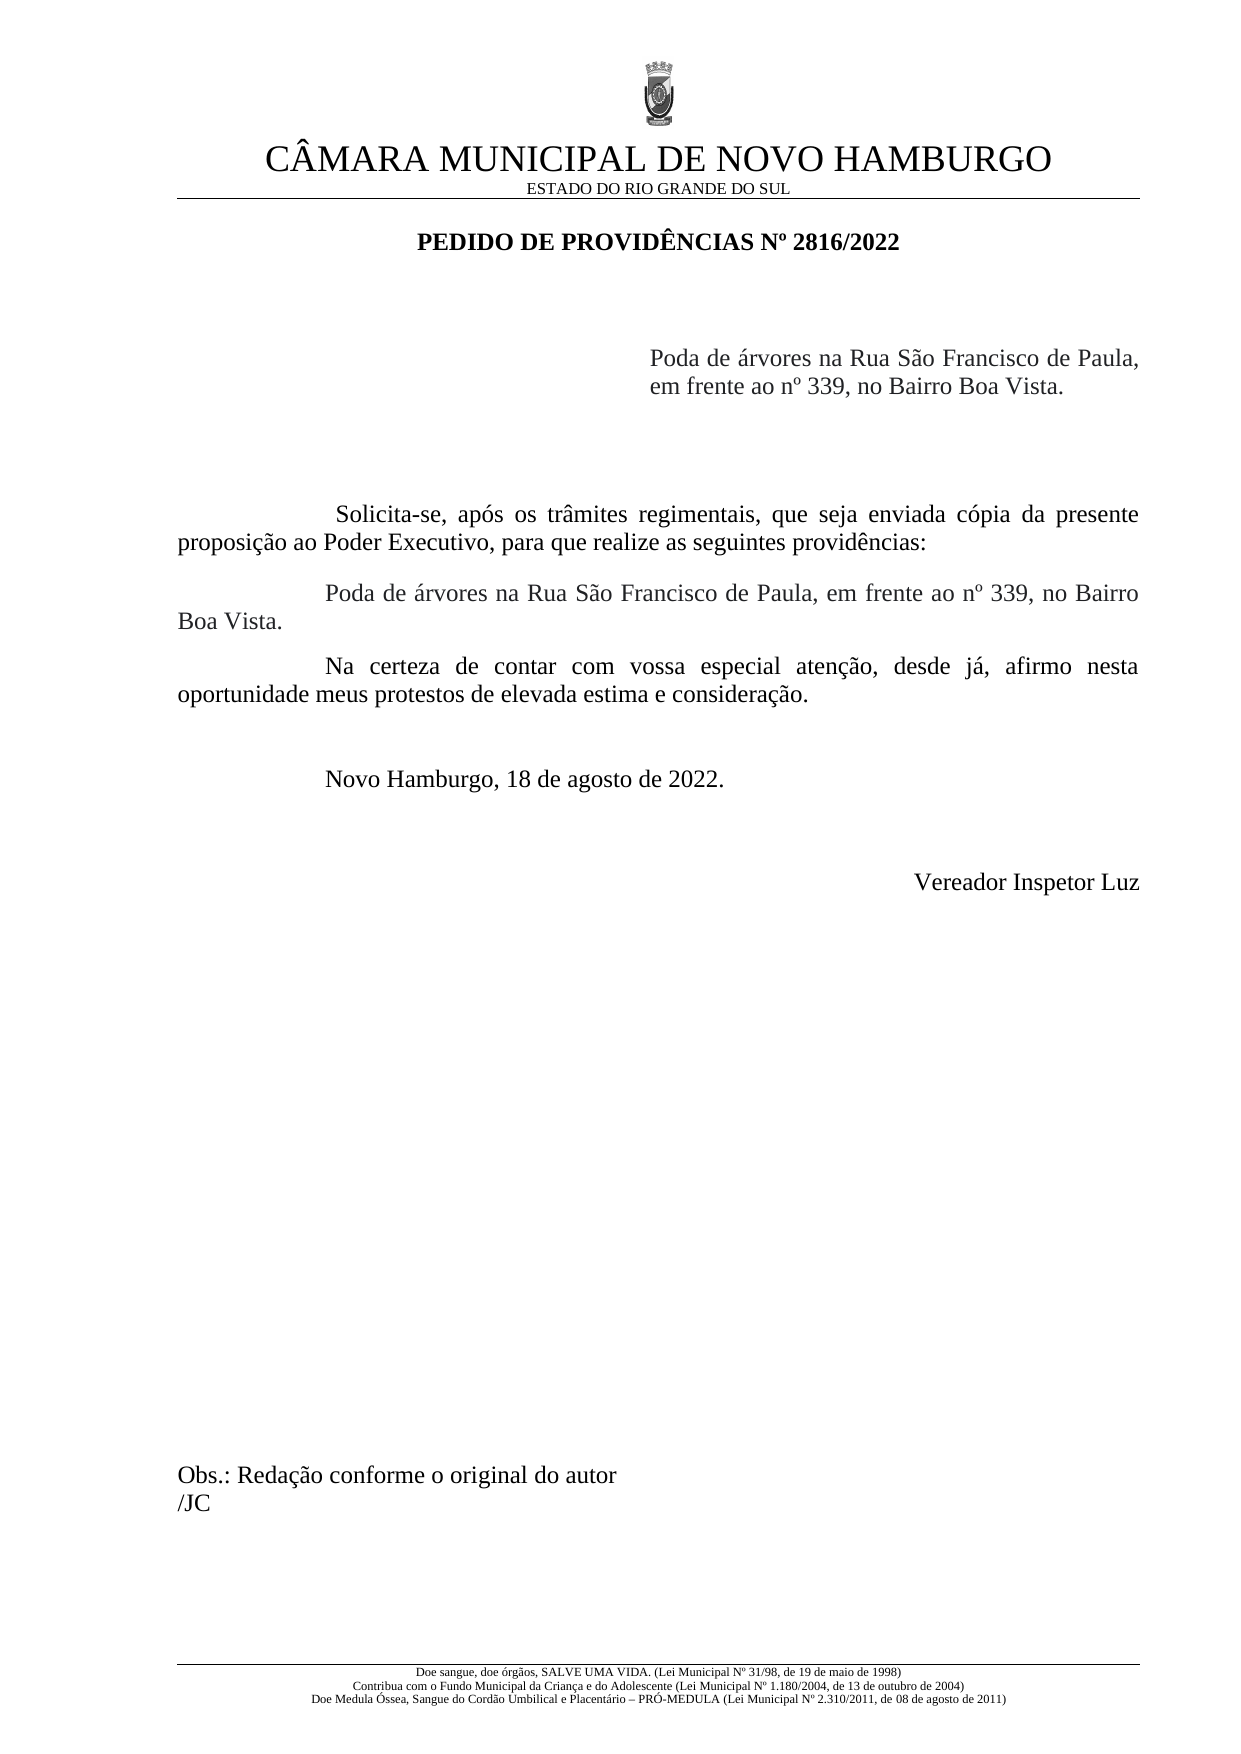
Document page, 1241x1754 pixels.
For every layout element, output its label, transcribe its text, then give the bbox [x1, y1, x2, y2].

text Solicita-se, após os trâmites regimentais, que seja enviada cópia da presente proposição ao Poder Executivo, para que realize as seguintes providências: [177, 500, 1140, 556]
text Na certeza de contar com vossa especial atenção, desde já, afirmo nesta oportunidade meus protestos de elevada estima e consideração. [177, 652, 1140, 708]
text Poda de árvores na Rua São Francisco de Paula, em frente ao nº 339, no Bairro Boa Vista. [177, 579, 1140, 635]
text Poda de árvores na Rua São Francisco de Paula, em frente ao nº 339, no Bairro Boa Vista. [649, 344, 1140, 400]
text Novo Hamburgo, 18 de agosto de 2022. [177, 765, 1140, 793]
text PEDIDO DE PROVIDÊNCIAS Nº 2816/2022 [177, 228, 1140, 256]
text Vereador Inspetor Luz [177, 868, 1140, 895]
text Obs.: Redação conforme o original do autor [177, 1461, 1140, 1489]
text /JC [177, 1489, 1140, 1517]
